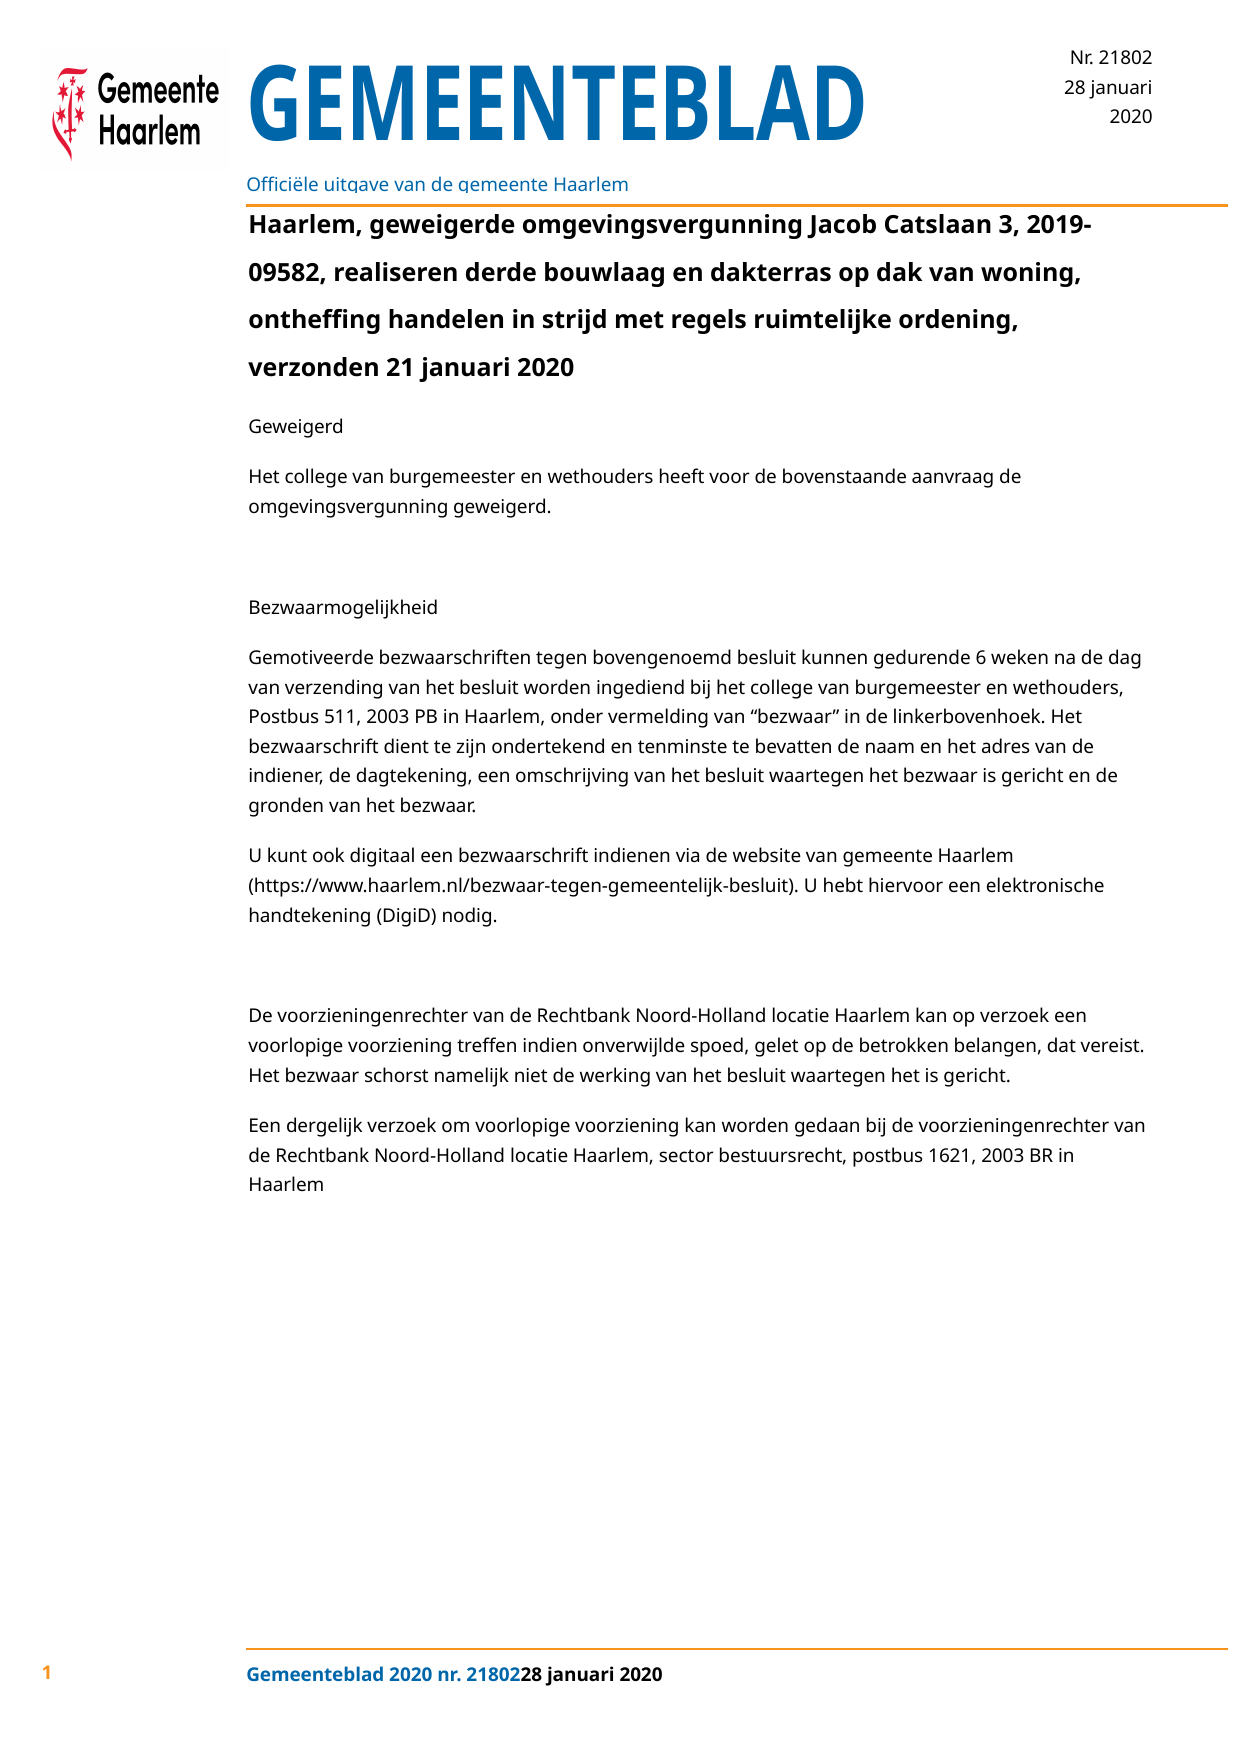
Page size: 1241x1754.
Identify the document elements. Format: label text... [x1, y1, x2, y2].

text Het college van burgemeester en wethouders heeft voor de bovenstaande aanvraag de omgevingsvergunning geweigerd. [248, 463, 1152, 519]
text De voorzieningenrechter van de Rechtbank Noord-Holland locatie Haarlem kan op verzoek een voorlopige voorziening treffen indien onverwijlde spoed, gelet op de betrokken belangen, dat vereist. Het bezwaar schorst namelijk niet de werking van het besluit waartegen het is gericht. [248, 1003, 1152, 1088]
picture [41, 47, 231, 172]
text Een dergelijk verzoek om voorlopige voorziening kan worden gedaan bij de voorzieningenrechter van de Rechtbank Noord-Holland locatie Haarlem, sector bestuursrecht, postbus 1621, 2003 BR in Haarlem [248, 1112, 1152, 1197]
text Geweigerd [248, 413, 1152, 439]
text Bezwaarmogelijkheid [248, 594, 1152, 620]
text Haarlem, geweigerde omgevingsvergunning Jacob Catslaan 3, 2019-09582, realiseren derde bouwlaag en dakterras op dak van woning, ontheffing handelen in strijd met regels ruimtelijke ordening, verzonden 21 januari 2020 [248, 207, 1152, 384]
text U kunt ook digitaal een bezwaarschrift indienen via de website van gemeente Haarlem (https://www.haarlem.nl/bezwaar-tegen-gemeentelijk-besluit). U hebt hiervoor een elektronische handtekening (DigiD) nodig. [248, 843, 1152, 928]
text Gemotiveerde bezwaarschriften tegen bovengenoemd besluit kunnen gedurende 6 weken na de dag van verzending van het besluit worden ingediend bij het college van burgemeester en wethouders, Postbus 511, 2003 PB in Haarlem, onder vermelding van “bezwaar” in de linkerbovenhoek. Het bezwaarschrift dient te zijn ondertekend en tenminste te bevatten de naam en het adres van de indiener, de dagtekening, een omschrijving van het besluit waartegen het bezwaar is gericht en de gronden van het bezwaar. [248, 644, 1152, 818]
